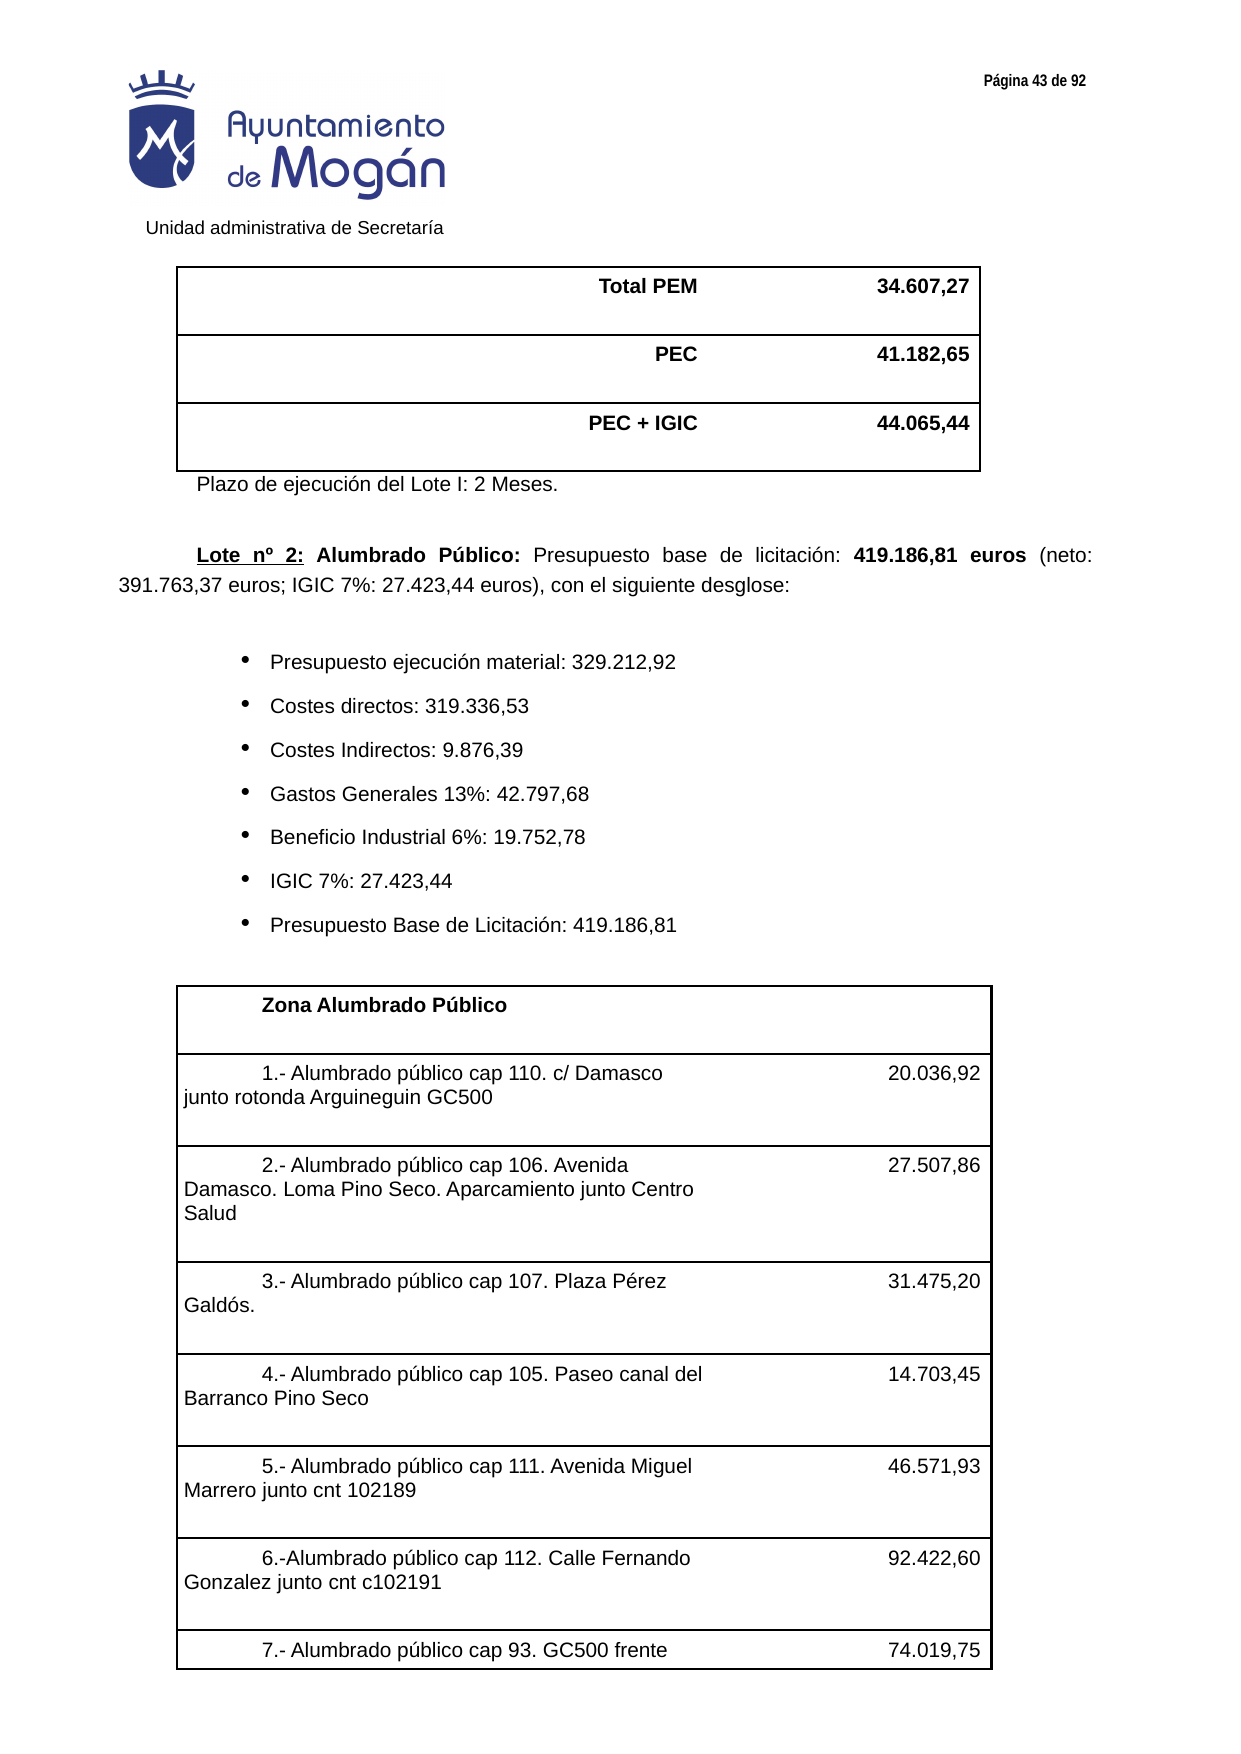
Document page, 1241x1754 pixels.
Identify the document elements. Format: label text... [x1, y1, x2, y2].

table_cell 27.507,86 [718, 1147, 990, 1261]
text Lote nº 2: Alumbrado Público: Presupuesto base de licitación: 419.186,81 euros (neto: 391.763,37 euros; IGIC 7%: 27.423,44 euros), con el siguiente desglose: [118, 543, 1092, 598]
list IGIC 7%: 27.423,44 [162, 863, 1092, 894]
table_cell 20.036,92 [718, 1055, 990, 1145]
list Costes directos: 319.336,53 [162, 688, 1092, 719]
list Presupuesto Base de Licitación: 419.186,81 [162, 907, 1092, 938]
table_cell 92.422,60 [718, 1539, 990, 1629]
table_cell 4.- Alumbrado público cap 105. Paseo canal del Barranco Pino Seco [178, 1355, 718, 1445]
table_header Zona Alumbrado Público [178, 987, 718, 1053]
table_cell 2.- Alumbrado público cap 106. Avenida Damasco. Loma Pino Seco. Aparcamiento junto Centro Salud [178, 1147, 718, 1261]
table_cell 14.703,45 [718, 1355, 990, 1445]
table_cell 3.- Alumbrado público cap 107. Plaza Pérez Galdós. [178, 1263, 718, 1353]
table_cell 41.182,65 [709, 336, 979, 402]
table_cell 6.-Alumbrado público cap 112. Calle Fernando Gonzalez junto cnt c102191 [178, 1539, 718, 1629]
table_cell Total PEM [178, 268, 708, 334]
text Plazo de ejecución del Lote I: 2 Meses. [118, 472, 1092, 496]
table_cell 31.475,20 [718, 1263, 990, 1353]
table_cell 74.019,75 [718, 1631, 990, 1668]
table_cell 44.065,44 [709, 404, 979, 470]
table_cell 34.607,27 [709, 268, 979, 334]
table_cell 7.- Alumbrado público cap 93. GC500 frente [178, 1631, 718, 1668]
table_cell PEC [178, 336, 708, 402]
list Beneficio Industrial 6%: 19.752,78 [162, 819, 1092, 851]
list Costes Indirectos: 9.876,39 [162, 732, 1092, 763]
picture [128, 70, 445, 206]
table_cell 46.571,93 [718, 1447, 990, 1537]
list Presupuesto ejecución material: 329.212,92 [162, 644, 1092, 676]
table_header [718, 987, 990, 1053]
list Gastos Generales 13%: 42.797,68 [162, 776, 1092, 807]
table_cell 5.- Alumbrado público cap 111. Avenida Miguel Marrero junto cnt 102189 [178, 1447, 718, 1537]
table_cell 1.- Alumbrado público cap 110. c/ Damasco junto rotonda Arguineguin GC500 [178, 1055, 718, 1145]
table_cell PEC + IGIC [178, 404, 708, 470]
